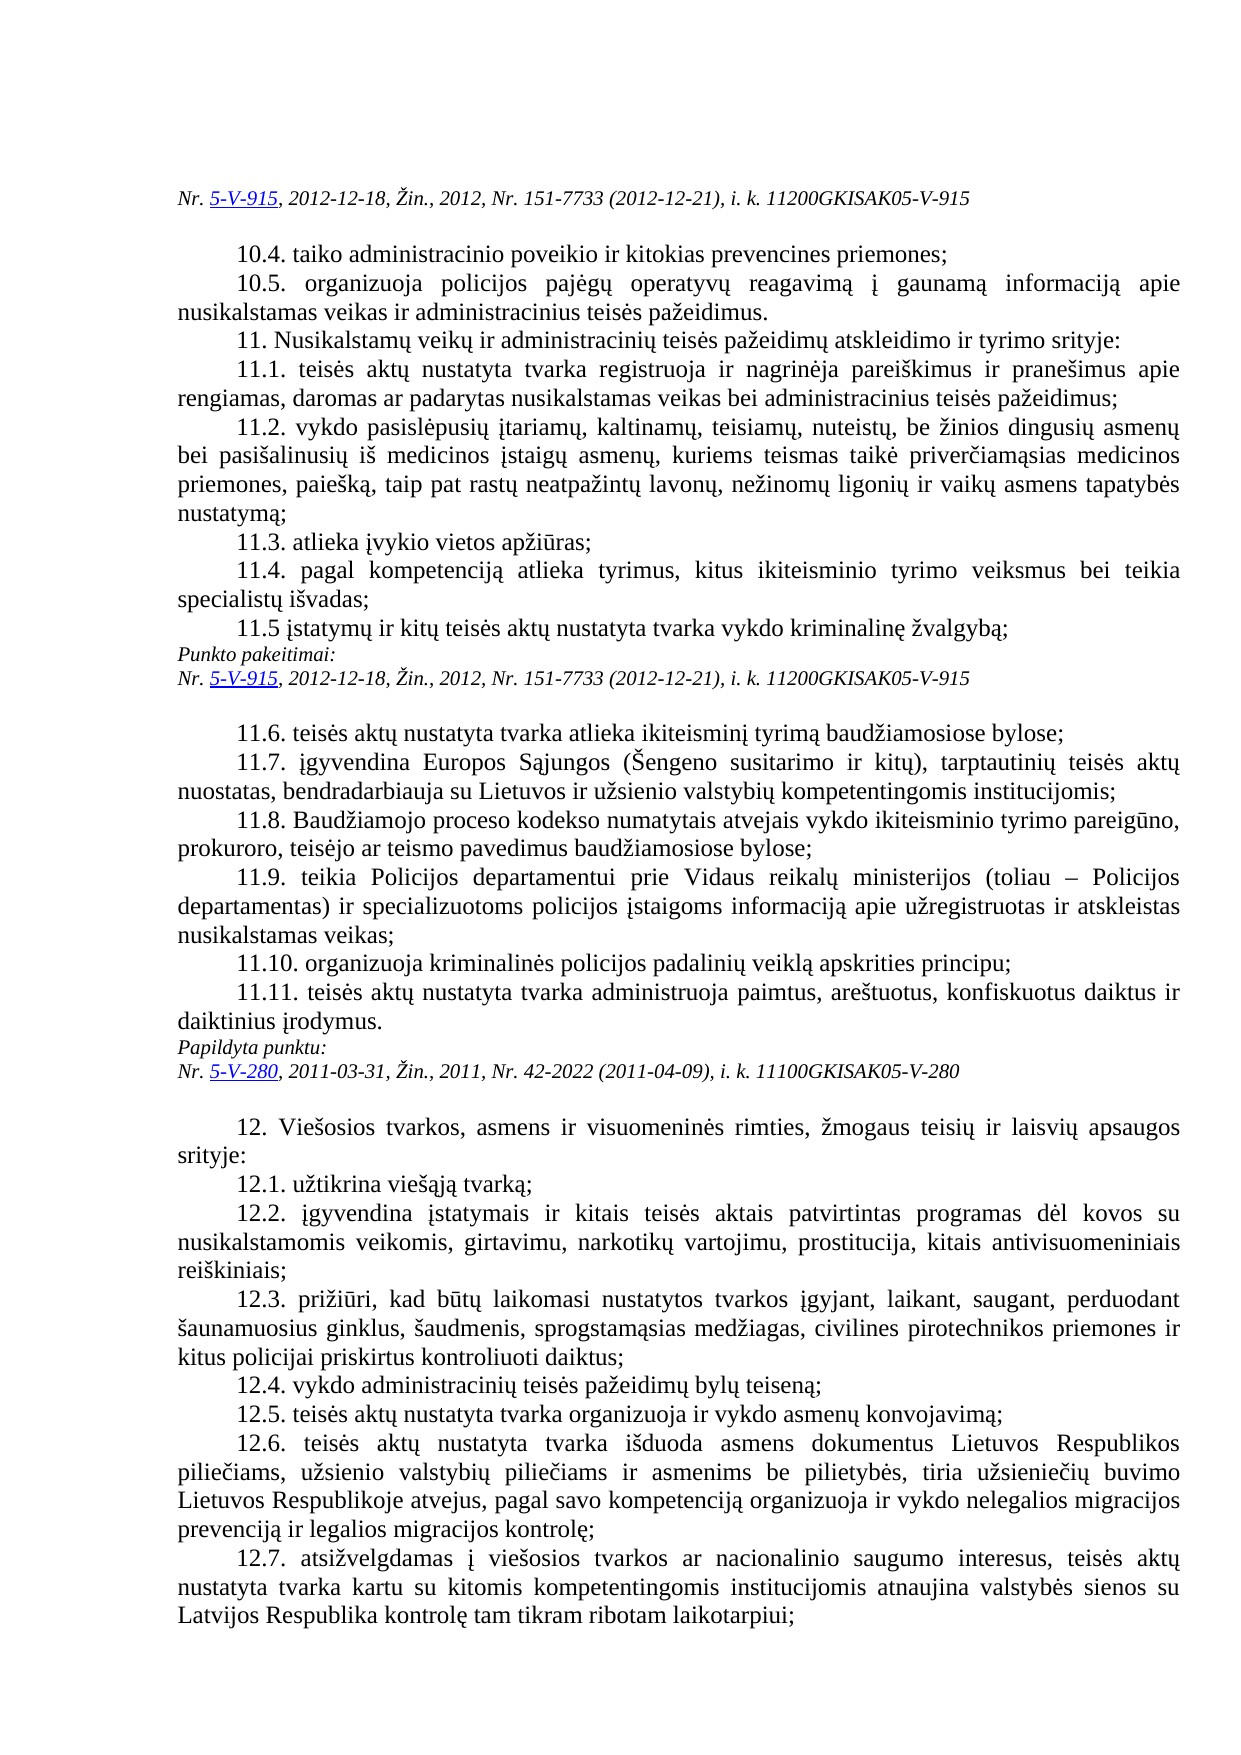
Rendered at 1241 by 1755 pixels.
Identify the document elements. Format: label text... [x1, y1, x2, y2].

text Nr. 5-V-280, 2011-03-31, Žin., 2011, Nr. 42-2022 (2011-04-09), i. k. 11100GKISAK05-V-280 [177, 1059, 1181, 1083]
text 12.7. atsižvelgdamas į viešosios tvarkos ar nacionalinio saugumo interesus, teisės aktų nustatyta tvarka kartu su kitomis kompetentingomis institucijomis atnaujina valstybės sienos su Latvijos Respublika kontrolę tam tikram ribotam laikotarpiui; [177, 1543, 1181, 1629]
text 12.5. teisės aktų nustatyta tvarka organizuoja ir vykdo asmenų konvojavimą; [177, 1399, 1181, 1428]
text 12.3. prižiūri, kad būtų laikomasi nustatytos tvarkos įgyjant, laikant, saugant, perduodant šaunamuosius ginklus, šaudmenis, sprogstamąsias medžiagas, civilines pirotechnikos priemones ir kitus policijai priskirtus kontroliuoti daiktus; [177, 1284, 1181, 1370]
text 12. Viešosios tvarkos, asmens ir visuomeninės rimties, žmogaus teisių ir laisvių apsaugos srityje: [177, 1112, 1181, 1169]
text Punkto pakeitimai: [177, 642, 1181, 666]
text 11.2. vykdo pasislėpusių įtariamų, kaltinamų, teisiamų, nuteistų, be žinios dingusių asmenų bei pasišalinusių iš medicinos įstaigų asmenų, kuriems teismas taikė priverčiamąsias medicinos priemones, paiešką, taip pat rastų neatpažintų lavonų, nežinomų ligonių ir vaikų asmens tapatybės nustatymą; [177, 412, 1181, 527]
text 10.5. organizuoja policijos pajėgų operatyvų reagavimą į gaunamą informaciją apie nusikalstamas veikas ir administracinius teisės pažeidimus. [177, 268, 1181, 325]
text 11.7. įgyvendina Europos Sąjungos (Šengeno susitarimo ir kitų), tarptautinių teisės aktų nuostatas, bendradarbiauja su Lietuvos ir užsienio valstybių kompetentingomis institucijomis; [177, 747, 1181, 805]
text 11.8. Baudžiamojo proceso kodekso numatytais atvejais vykdo ikiteisminio tyrimo pareigūno, prokuroro, teisėjo ar teismo pavedimus baudžiamosiose bylose; [177, 805, 1181, 862]
text 11.1. teisės aktų nustatyta tvarka registruoja ir nagrinėja pareiškimus ir pranešimus apie rengiamas, daromas ar padarytas nusikalstamas veikas bei administracinius teisės pažeidimus; [177, 354, 1181, 412]
text 11.9. teikia Policijos departamentui prie Vidaus reikalų ministerijos (toliau – Policijos departamentas) ir specializuotoms policijos įstaigoms informaciją apie užregistruotas ir atskleistas nusikalstamas veikas; [177, 862, 1181, 948]
text 10.4. taiko administracinio poveikio ir kitokias prevencines priemones; [177, 239, 1181, 268]
text 12.6. teisės aktų nustatyta tvarka išduoda asmens dokumentus Lietuvos Respublikos piliečiams, užsienio valstybių piliečiams ir asmenims be pilietybės, tiria užsieniečių buvimo Lietuvos Respublikoje atvejus, pagal savo kompetenciją organizuoja ir vykdo nelegalios migracijos prevenciją ir legalios migracijos kontrolę; [177, 1428, 1181, 1543]
text Nr. 5-V-915, 2012-12-18, Žin., 2012, Nr. 151-7733 (2012-12-21), i. k. 11200GKISAK05-V-915 [177, 666, 1181, 690]
text 12.4. vykdo administracinių teisės pažeidimų bylų teiseną; [177, 1370, 1181, 1399]
text 12.1. užtikrina viešąją tvarką; [177, 1169, 1181, 1198]
text 11.5 įstatymų ir kitų teisės aktų nustatyta tvarka vykdo kriminalinę žvalgybą; [177, 613, 1181, 642]
text 11.3. atlieka įvykio vietos apžiūras; [177, 527, 1181, 555]
text Nr. 5-V-915, 2012-12-18, Žin., 2012, Nr. 151-7733 (2012-12-21), i. k. 11200GKISAK05-V-915 [177, 186, 1181, 210]
text 11.6. teisės aktų nustatyta tvarka atlieka ikiteisminį tyrimą baudžiamosiose bylose; [177, 718, 1181, 747]
text 11.11. teisės aktų nustatyta tvarka administruoja paimtus, areštuotus, konfiskuotus daiktus ir daiktinius įrodymus. [177, 977, 1181, 1035]
text 11.4. pagal kompetenciją atlieka tyrimus, kitus ikiteisminio tyrimo veiksmus bei teikia specialistų išvadas; [177, 555, 1181, 613]
text 11. Nusikalstamų veikų ir administracinių teisės pažeidimų atskleidimo ir tyrimo srityje: [177, 325, 1181, 354]
text 12.2. įgyvendina įstatymais ir kitais teisės aktais patvirtintas programas dėl kovos su nusikalstamomis veikomis, girtavimu, narkotikų vartojimu, prostitucija, kitais antivisuomeniniais reiškiniais; [177, 1198, 1181, 1284]
text 11.10. organizuoja kriminalinės policijos padalinių veiklą apskrities principu; [177, 948, 1181, 977]
text Papildyta punktu: [177, 1035, 1181, 1059]
